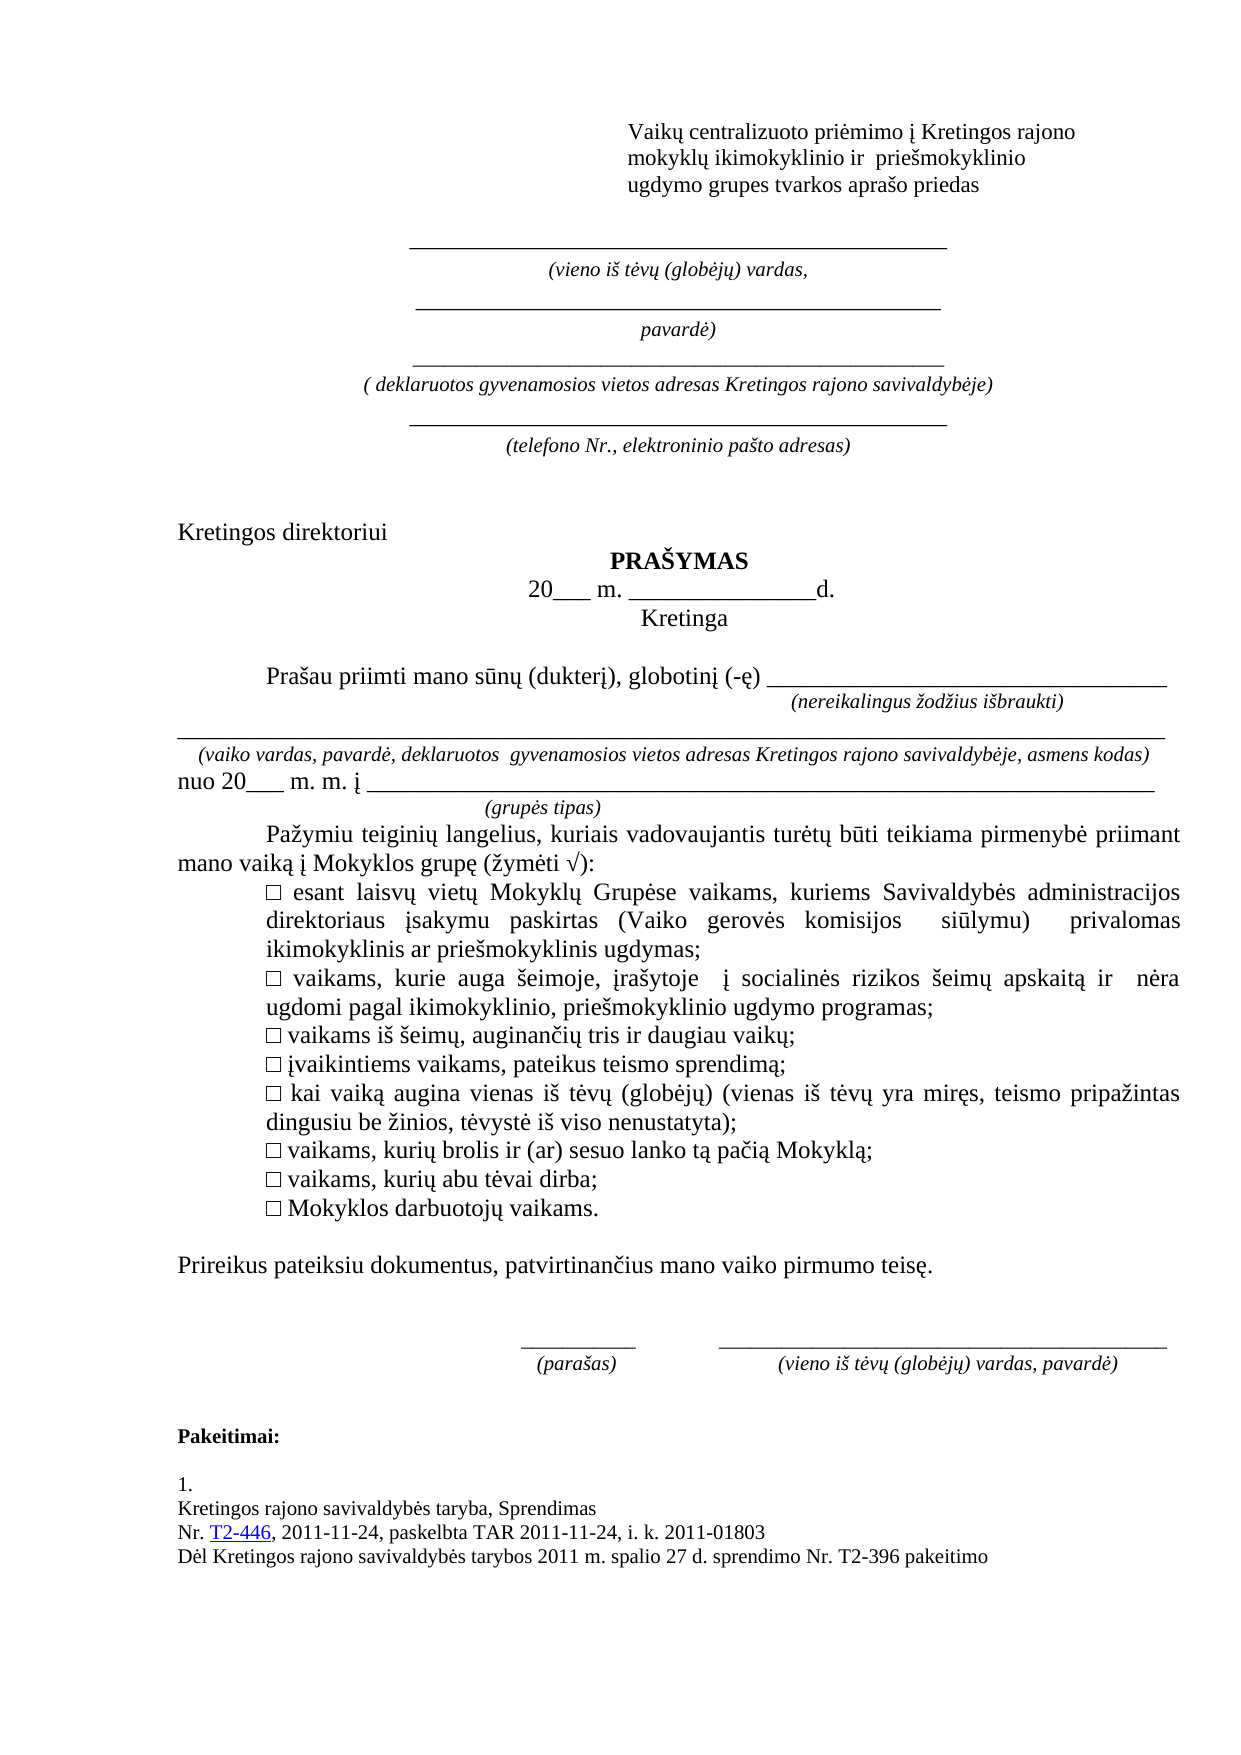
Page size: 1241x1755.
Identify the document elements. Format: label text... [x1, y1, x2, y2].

text Prireikus pateiksiu dokumentus, patvirtinančius mano vaiko pirmumo teisę. [177, 1250, 1181, 1279]
text __________________________________________ [177, 284, 1181, 313]
text 1. [177, 1472, 1181, 1496]
text ___________________________________________________ [177, 345, 1181, 369]
text □ kai vaiką augina vienas iš tėvų (globėjų) (vienas iš tėvų yra miręs, teismo pripažintas dingusiu be žinios, tėvystė iš viso nenustatyta); [266, 1078, 1181, 1135]
text □ esant laisvų vietų Mokyklų Grupėse vaikams, kuriems Savivaldybės administracijos direktoriaus įsakymu paskirtas (Vaiko gerovės komisijos siūlymu) privalomas ikimokyklinis ar priešmokyklinis ugdymas; [266, 877, 1181, 963]
text □ įvaikintiems vaikams, pateikus teismo sprendimą; [266, 1049, 1181, 1078]
text Prašau priimti mano sūnų (dukterį), globotinį (-ę) ________________________________ [177, 661, 1181, 689]
text _______________________________________________________________________________ [177, 713, 1181, 742]
text (grupės tipas) [177, 795, 1181, 819]
text Kretinga [177, 603, 1181, 632]
text (telefono Nr., elektroninio pašto adresas) [177, 433, 1181, 457]
text Kretingos direktoriui [177, 517, 1181, 546]
text Dėl Kretingos rajono savivaldybės tarybos 2011 m. spalio 27 d. sprendimo Nr. T2-396 pakeitimo [177, 1544, 1181, 1568]
text ___________________________________________ [177, 223, 1181, 252]
text Pakeitimai: [177, 1423, 1181, 1448]
text Pažymiu teiginių langelius, kuriais vadovaujantis turėtų būti teikiama pirmenybė priimant mano vaiką į Mokyklos grupę (žymėti √): [177, 819, 1181, 877]
text (nereikalingus žodžius išbraukti) [177, 689, 1181, 713]
text Nr. T2-446, 2011-11-24, paskelbta TAR 2011-11-24, i. k. 2011-01803 [177, 1520, 1181, 1544]
text (parašas) (vieno iš tėvų (globėjų) vardas, pavardė) [177, 1351, 1181, 1375]
text Vaikų centralizuoto priėmimo į Kretingos rajono [627, 118, 1181, 144]
text 20___ m. _______________d. [177, 574, 1181, 603]
text mokyklų ikimokyklinio ir priešmokyklinio [552, 144, 1181, 171]
text □ vaikams, kurie auga šeimoje, įrašytoje į socialinės rizikos šeimų apskaitą ir nėra ugdomi pagal ikimokyklinio, priešmokyklinio ugdymo programas; [266, 963, 1181, 1020]
text □ vaikams, kurių brolis ir (ar) sesuo lanko tą pačią Mokyklą; [266, 1135, 1181, 1164]
text Kretingos rajono savivaldybės taryba, Sprendimas [177, 1496, 1181, 1520]
text □ vaikams, kurių abu tėvai dirba; [266, 1164, 1181, 1193]
text ( deklaruotos gyvenamosios vietos adresas Kretingos rajono savivaldybėje) [177, 372, 1181, 396]
text nuo 20___ m. m. į _______________________________________________________________ [177, 766, 1181, 795]
text □ Mokyklos darbuotojų vaikams. [266, 1193, 1181, 1222]
text (vieno iš tėvų (globėjų) vardas, [177, 257, 1181, 281]
text □ vaikams iš šeimų, auginančių tris ir daugiau vaikų; [266, 1020, 1181, 1049]
text ugdymo grupes tvarkos aprašo priedas [552, 171, 1181, 197]
text ___________________________________________ [177, 400, 1181, 429]
text pavardė) [177, 317, 1181, 341]
text PRAŠYMAS [177, 546, 1181, 574]
text ___________ ___________________________________________ [177, 1327, 1181, 1351]
text (vaiko vardas, pavardė, deklaruotos gyvenamosios vietos adresas Kretingos rajono savivaldybėje, asmens kodas) [177, 742, 1181, 766]
